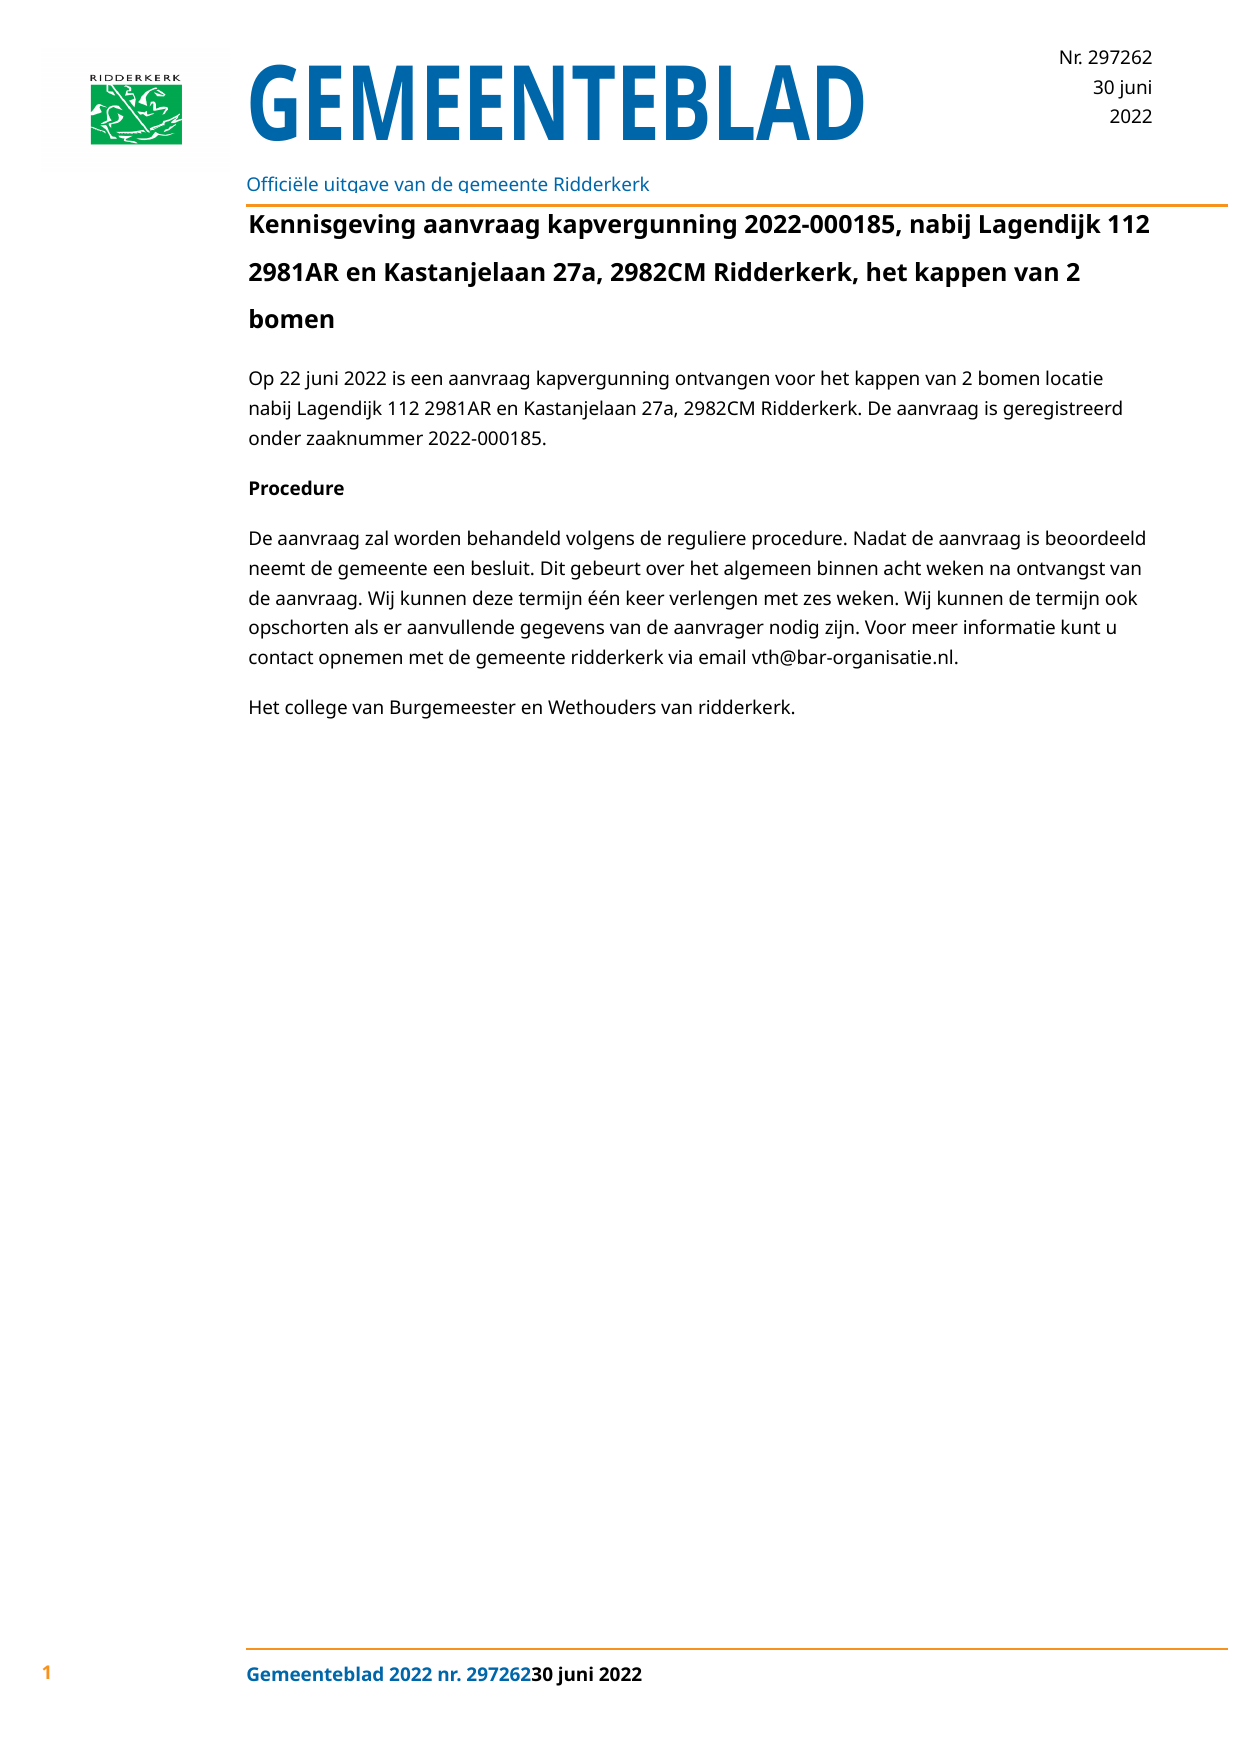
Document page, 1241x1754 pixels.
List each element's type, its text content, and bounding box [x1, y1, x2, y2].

text De aanvraag zal worden behandeld volgens de reguliere procedure. Nadat de aanvraag is beoordeeld neemt de gemeente een besluit. Dit gebeurt over het algemeen binnen acht weken na ontvangst van de aanvraag. Wij kunnen deze termijn één keer verlengen met zes weken. Wij kunnen de termijn ook opschorten als er aanvullende gegevens van de aanvrager nodig zijn. Voor meer informatie kunt u contact opnemen met de gemeente ridderkerk via email vth@bar-organisatie.nl. [248, 526, 1152, 669]
text Procedure [248, 475, 1152, 501]
picture [41, 47, 231, 172]
text Het college van Burgemeester en Wethouders van ridderkerk. [248, 694, 1152, 720]
text Op 22 juni 2022 is een aanvraag kapvergunning ontvangen voor het kappen van 2 bomen locatie nabij Lagendijk 112 2981AR en Kastanjelaan 27a, 2982CM Ridderkerk. De aanvraag is geregistreerd onder zaaknummer 2022-000185. [248, 366, 1152, 450]
text Kennisgeving aanvraag kapvergunning 2022-000185, nabij Lagendijk 112 2981AR en Kastanjelaan 27a, 2982CM Ridderkerk, het kappen van 2 bomen [248, 207, 1152, 336]
